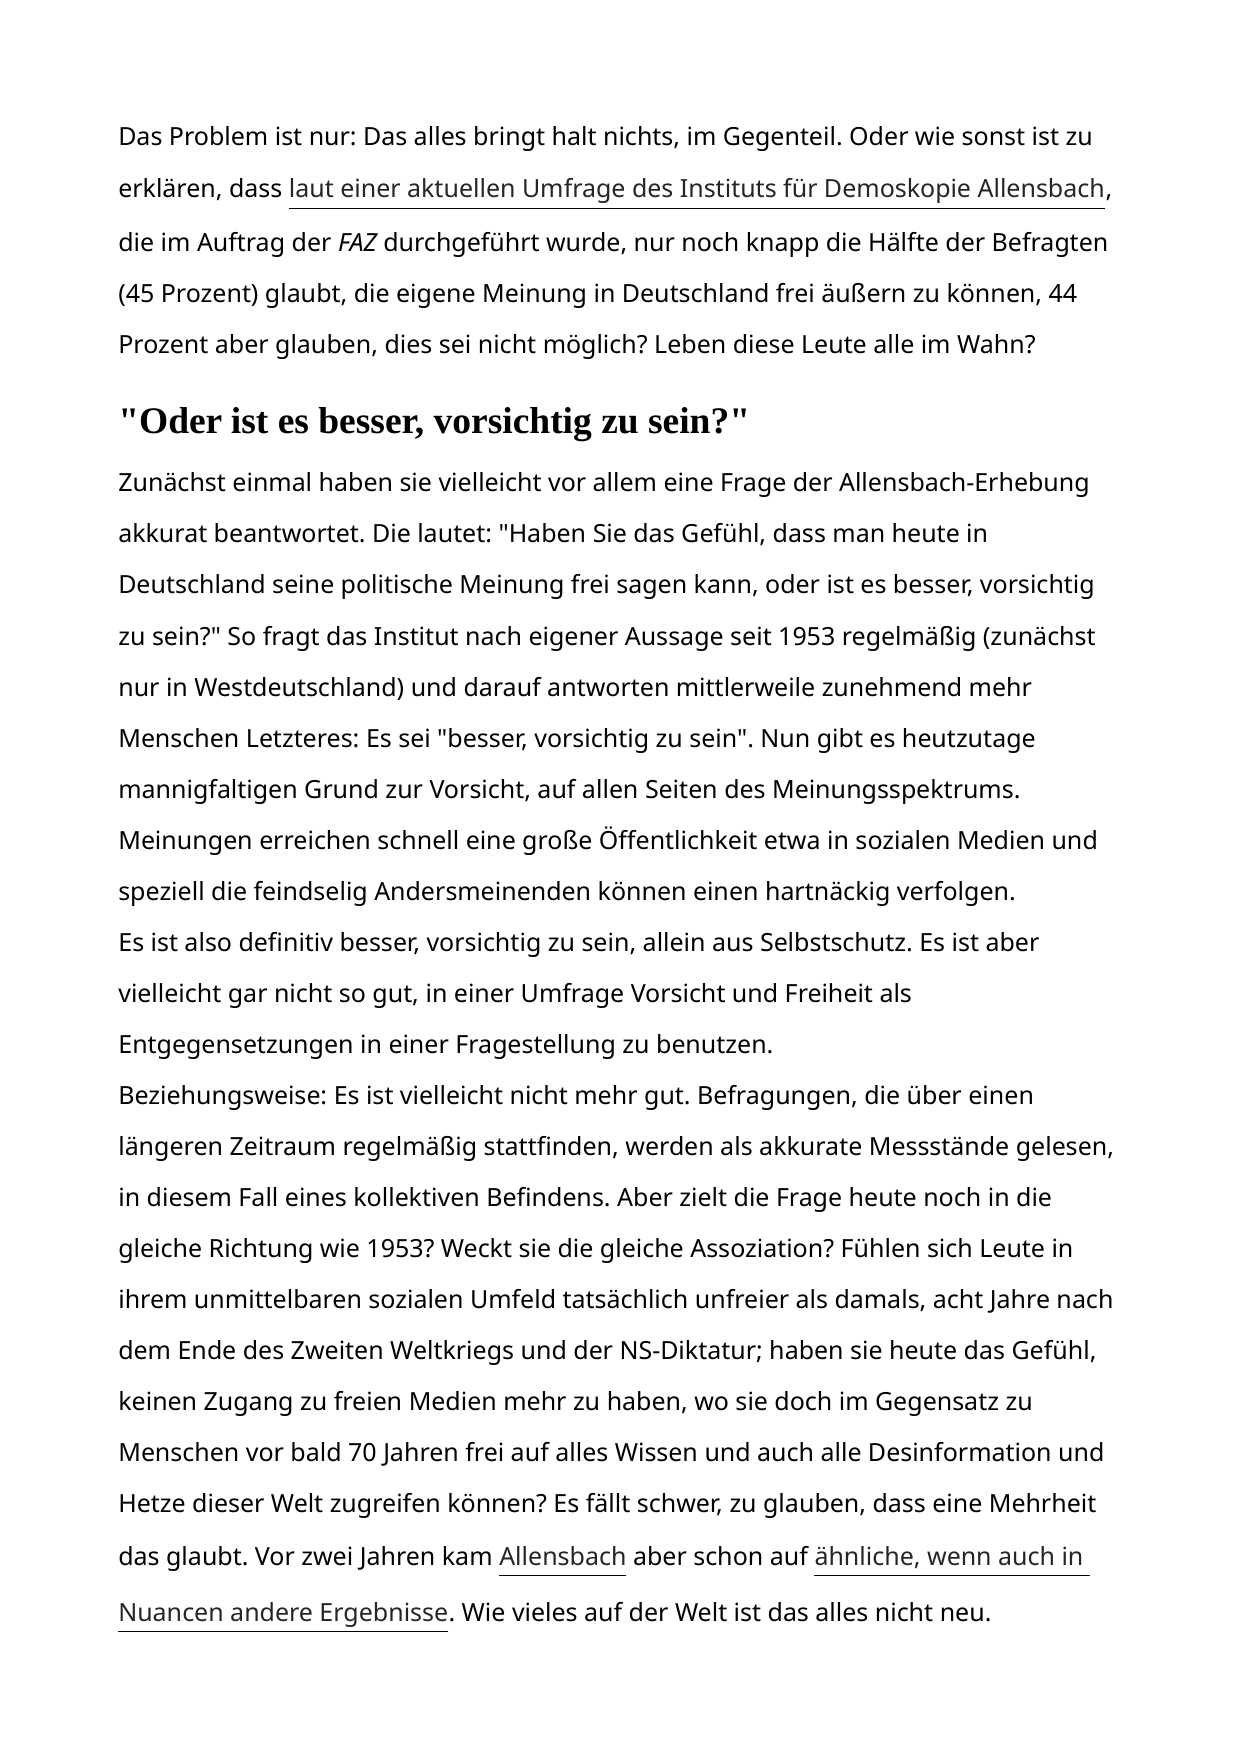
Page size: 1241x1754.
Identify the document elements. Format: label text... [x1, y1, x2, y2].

text Das Problem ist nur: Das alles bringt halt nichts, im Gegenteil. Oder wie sonst ist zu erklären, dass laut einer aktuellen Umfrage des Instituts für Demoskopie Allensbach, die im Auftrag der FAZ durchgeführt wurde, nur noch knapp die Hälfte der Befragten (45 Prozent) glaubt, die eigene Meinung in Deutschland frei äußern zu können, 44 Prozent aber glauben, dies sei nicht möglich? Leben diese Leute alle im Wahn? [118, 118, 1122, 361]
text Zunächst einmal haben sie vielleicht vor allem eine Frage der Allensbach-Erhebung akkurat beantwortet. Die lautet: "Haben Sie das Gefühl, dass man heute in Deutschland seine politische Meinung frei sagen kann, oder ist es besser, vorsichtig zu sein?" So fragt das Institut nach eigener Aussage seit 1953 regelmäßig (zunächst nur in Westdeutschland) und darauf antworten mittlerweile zunehmend mehr Menschen Letzteres: Es sei "besser, vorsichtig zu sein". Nun gibt es heutzutage mannigfaltigen Grund zur Vorsicht, auf allen Seiten des Meinungsspektrums. Meinungen erreichen schnell eine große Öffentlichkeit etwa in sozialen Medien und speziell die feindselig Andersmeinenden können einen hartnäckig verfolgen. [118, 465, 1122, 907]
text Beziehungsweise: Es ist vielleicht nicht mehr gut. Befragungen, die über einen längeren Zeitraum regelmäßig stattfinden, werden als akkurate Messstände gelesen, in diesem Fall eines kollektiven Befindens. Aber zielt die Frage heute noch in die gleiche Richtung wie 1953? Weckt sie die gleiche Assoziation? Fühlen sich Leute in ihrem unmittelbaren sozialen Umfeld tatsächlich unfreier als damals, acht Jahre nach dem Ende des Zweiten Weltkriegs und der NS-Diktatur; haben sie heute das Gefühl, keinen Zugang zu freien Medien mehr zu haben, wo sie doch im Gegensatz zu Menschen vor bald 70 Jahren frei auf alles Wissen und auch alle Desinformation und Hetze dieser Welt zugreifen können? Es fällt schwer, zu glauben, dass eine Mehrheit das glaubt. Vor zwei Jahren kam Allensbach aber schon auf ähnliche, wenn auch in Nuancen andere Ergebnisse. Wie vieles auf der Welt ist das alles nicht neu. [118, 1078, 1122, 1631]
text Es ist also definitiv besser, vorsichtig zu sein, allein aus Selbstschutz. Es ist aber vielleicht gar nicht so gut, in einer Umfrage Vorsicht und Freiheit als Entgegensetzungen in einer Fragestellung zu benutzen. [118, 924, 1122, 1061]
subtitle "Oder ist es besser, vorsichtig zu sein?" [118, 399, 1122, 442]
